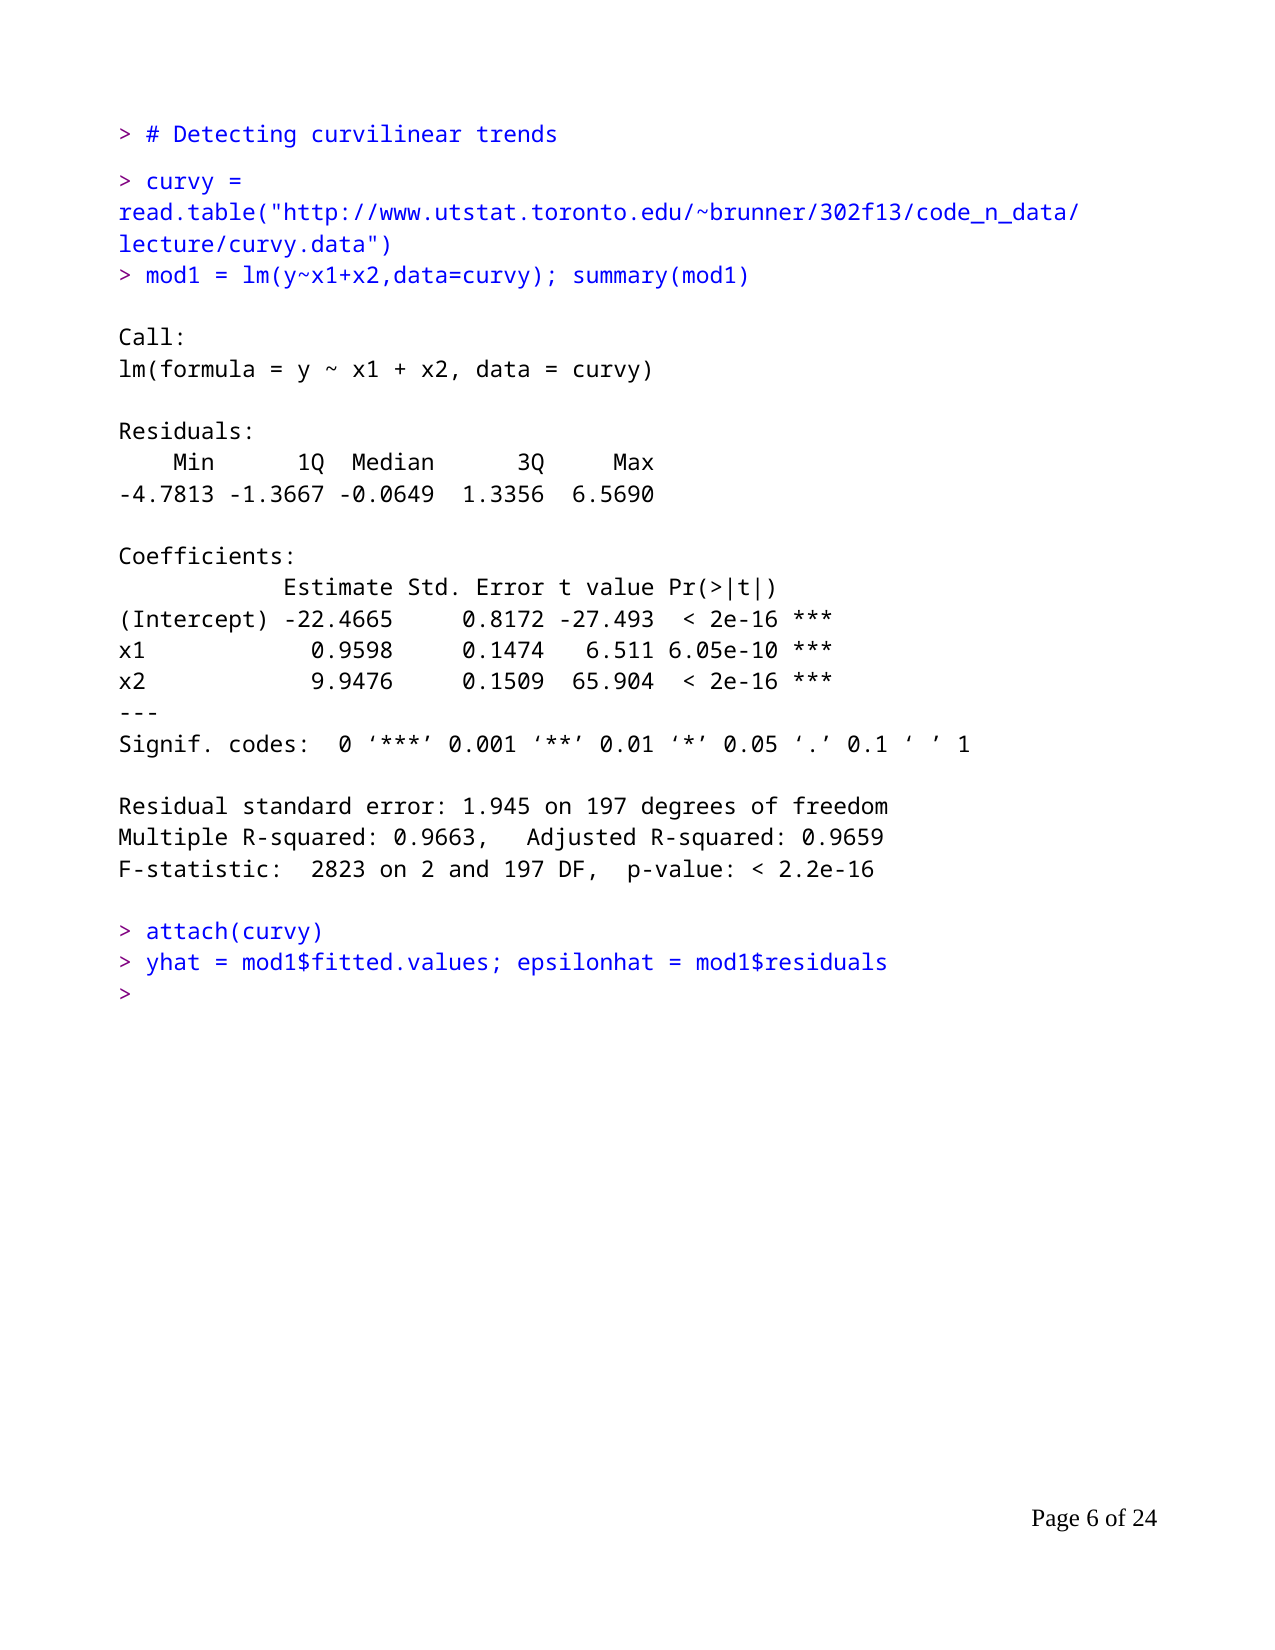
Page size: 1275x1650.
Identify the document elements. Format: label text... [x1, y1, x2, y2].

text Residuals: [118, 415, 1157, 446]
text x1 0.9598 0.1474 6.511 6.05e-10 *** [118, 634, 1157, 665]
text > attach(curvy) [118, 915, 1157, 946]
text > curvy = read.table("http://www.utstat.toronto.edu/~brunner/302f13/code_n_data/lecture/curvy.data") [118, 165, 1157, 259]
text Call: [118, 321, 1157, 352]
text > mod1 = lm(y~x1+x2,data=curvy); summary(mod1) [118, 259, 1157, 290]
text x2 9.9476 0.1509 65.904 < 2e-16 *** [118, 665, 1157, 696]
text > yhat = mod1$fitted.values; epsilonhat = mod1$residuals [118, 946, 1157, 977]
text (Intercept) -22.4665 0.8172 -27.493 < 2e-16 *** [118, 602, 1157, 634]
text Estimate Std. Error t value Pr(>|t|) [118, 571, 1157, 602]
text > [118, 977, 1157, 1009]
text Coefficients: [118, 540, 1157, 571]
text Min 1Q Median 3Q Max [118, 446, 1157, 477]
text F-statistic: 2823 on 2 and 197 DF, p-value: < 2.2e-16 [118, 852, 1157, 884]
text lm(formula = y ~ x1 + x2, data = curvy) [118, 352, 1157, 384]
text > # Detecting curvilinear trends [118, 118, 1160, 149]
text Multiple R-squared: 0.9663, Adjusted R-squared: 0.9659 [118, 821, 1157, 852]
text Signif. codes: 0 ‘***’ 0.001 ‘**’ 0.01 ‘*’ 0.05 ‘.’ 0.1 ‘ ’ 1 [118, 727, 1157, 759]
text --- [118, 696, 1157, 727]
text -4.7813 -1.3667 -0.0649 1.3356 6.5690 [118, 477, 1157, 509]
text Residual standard error: 1.945 on 197 degrees of freedom [118, 790, 1157, 821]
